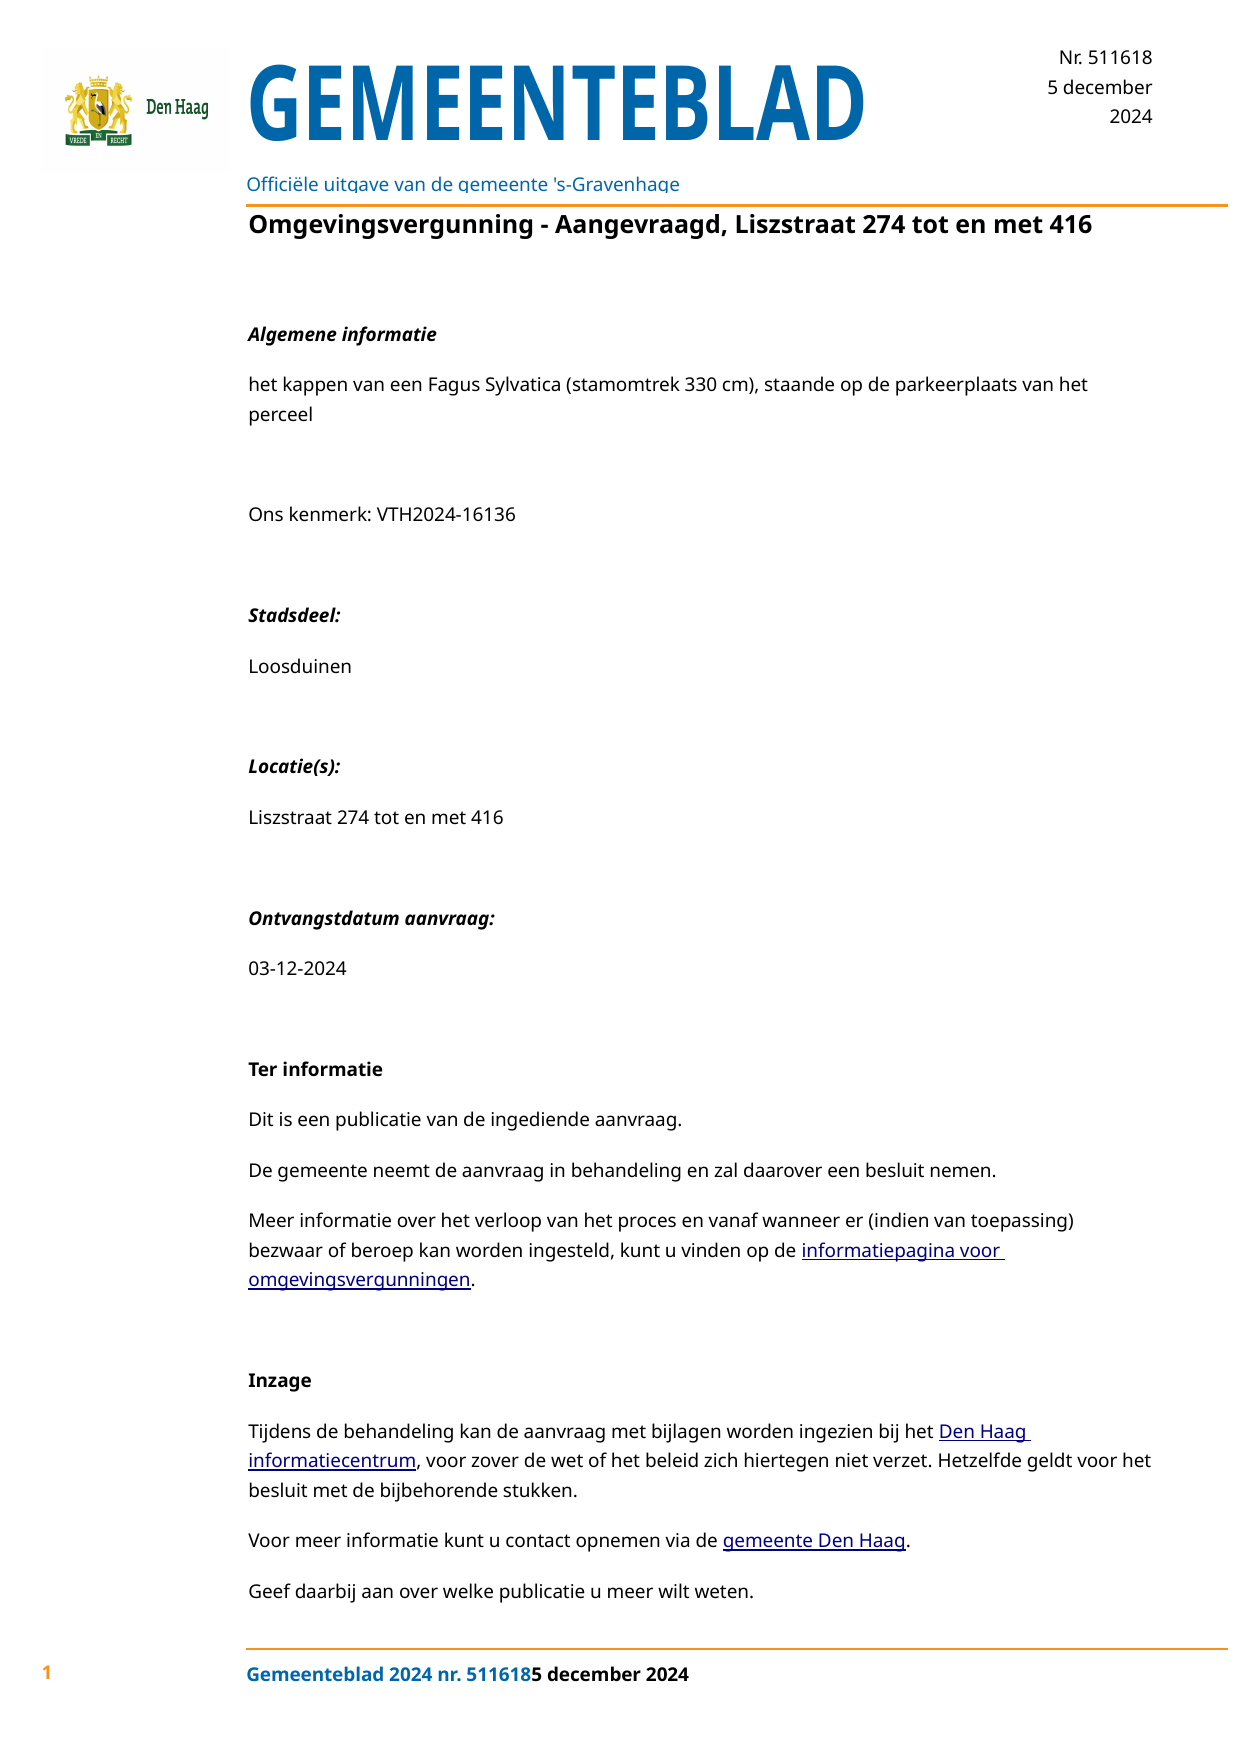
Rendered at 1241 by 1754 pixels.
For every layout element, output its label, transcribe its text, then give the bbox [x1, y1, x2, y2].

text Algemene informatie [248, 321, 1152, 346]
text Dit is een publicatie van de ingediende aanvraag. [248, 1107, 1152, 1132]
picture [41, 47, 231, 172]
text Loosduinen [248, 653, 1152, 678]
text Meer informatie over het verloop van het proces en vanaf wanneer er (indien van toepassing) bezwaar of beroep kan worden ingesteld, kunt u vinden op de informatiepagina voor omgevingsvergunningen. [248, 1207, 1152, 1292]
text Locatie(s): [248, 754, 1152, 779]
text Omgevingsvergunning - Aangevraagd, Liszstraat 274 tot en met 416 [248, 207, 1152, 241]
text Stadsdeel: [248, 602, 1152, 628]
text het kappen van een Fagus Sylvatica (stamomtrek 330 cm), staande op de parkeerplaats van het perceel [248, 371, 1152, 426]
text 03-12-2024 [248, 955, 1152, 981]
text Tijdens de behandeling kan de aanvraag met bijlagen worden ingezien bij het Den Haag informatiecentrum, voor zover de wet of het beleid zich hiertegen niet verzet. Hetzelfde geldt voor het besluit met de bijbehorende stukken. [248, 1418, 1152, 1503]
text Ons kenmerk: VTH2024-16136 [248, 502, 1152, 527]
text De gemeente neemt de aanvraag in behandeling en zal daarover een besluit nemen. [248, 1157, 1152, 1183]
text Liszstraat 274 tot en met 416 [248, 804, 1152, 830]
text Ter informatie [248, 1056, 1152, 1082]
text Voor meer informatie kunt u contact opnemen via de gemeente Den Haag. [248, 1527, 1152, 1553]
text Ontvangstdatum aanvraag: [248, 905, 1152, 931]
text Geef daarbij aan over welke publicatie u meer wilt weten. [248, 1578, 1152, 1603]
text Inzage [248, 1367, 1152, 1393]
